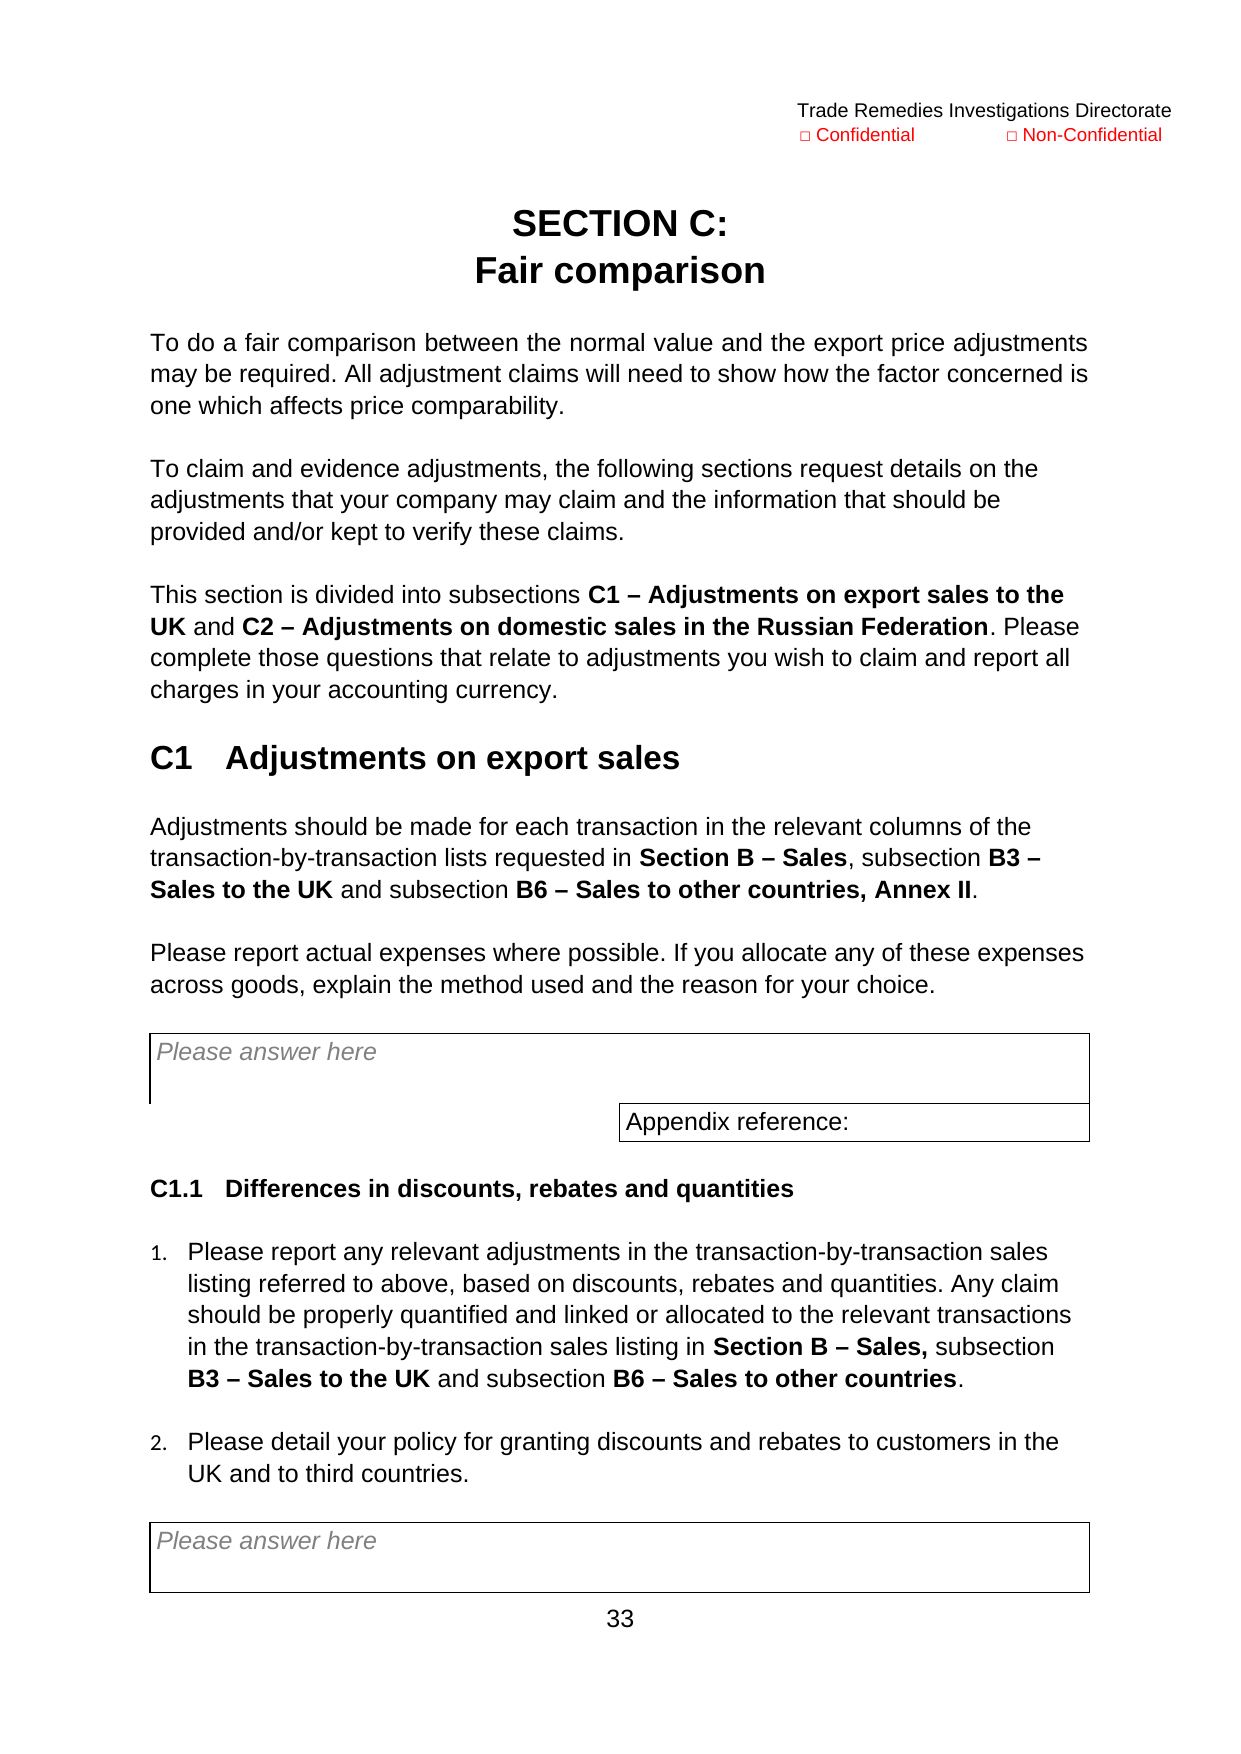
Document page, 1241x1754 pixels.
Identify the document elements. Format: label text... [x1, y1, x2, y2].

table_header Please answer here [151, 1523, 1089, 1592]
text This section is divided into subsections C1 – Adjustments on export sales to the UK and C2 – Adjustments on domestic sales in the Russian Federation. Please complete those questions that relate to adjustments you wish to claim and report all charges in your accounting currency. [150, 580, 1090, 704]
list Please detail your policy for granting discounts and rebates to customers in the UK and to third countries. [150, 1427, 1090, 1487]
table_cell [150, 1104, 619, 1141]
table_cell Appendix reference: [620, 1104, 1089, 1141]
text Please report actual expenses where possible. If you allocate any of these expenses across goods, explain the method used and the reason for your choice. [150, 938, 1090, 998]
subtitle C1.1 Differences in discounts, rebates and quantities [150, 1174, 1090, 1202]
subtitle SECTION C: Fair comparison [150, 201, 1090, 292]
text To do a fair comparison between the normal value and the export price adjustments may be required. All adjustment claims will need to show how the factor concerned is one which affects price comparability. [150, 328, 1090, 419]
subtitle C1 Adjustments on export sales [150, 738, 1090, 776]
list Please report any relevant adjustments in the transaction-by-transaction sales listing referred to above, based on discounts, rebates and quantities. Any claim should be properly quantified and linked or allocated to the relevant transactions in the transaction-by-transaction sales listing in Section B – Sales, subsection B3 – Sales to the UK and subsection B6 – Sales to other countries. [150, 1237, 1090, 1392]
text Adjustments should be made for each transaction in the relevant columns of the transaction-by-transaction lists requested in Section B – Sales, subsection B3 – Sales to the UK and subsection B6 – Sales to other countries, Annex II. [150, 812, 1090, 904]
text To claim and evidence adjustments, the following sections request details on the adjustments that your company may claim and the information that should be provided and/or kept to verify these claims. [150, 454, 1090, 546]
table_header Please answer here [151, 1034, 1089, 1103]
